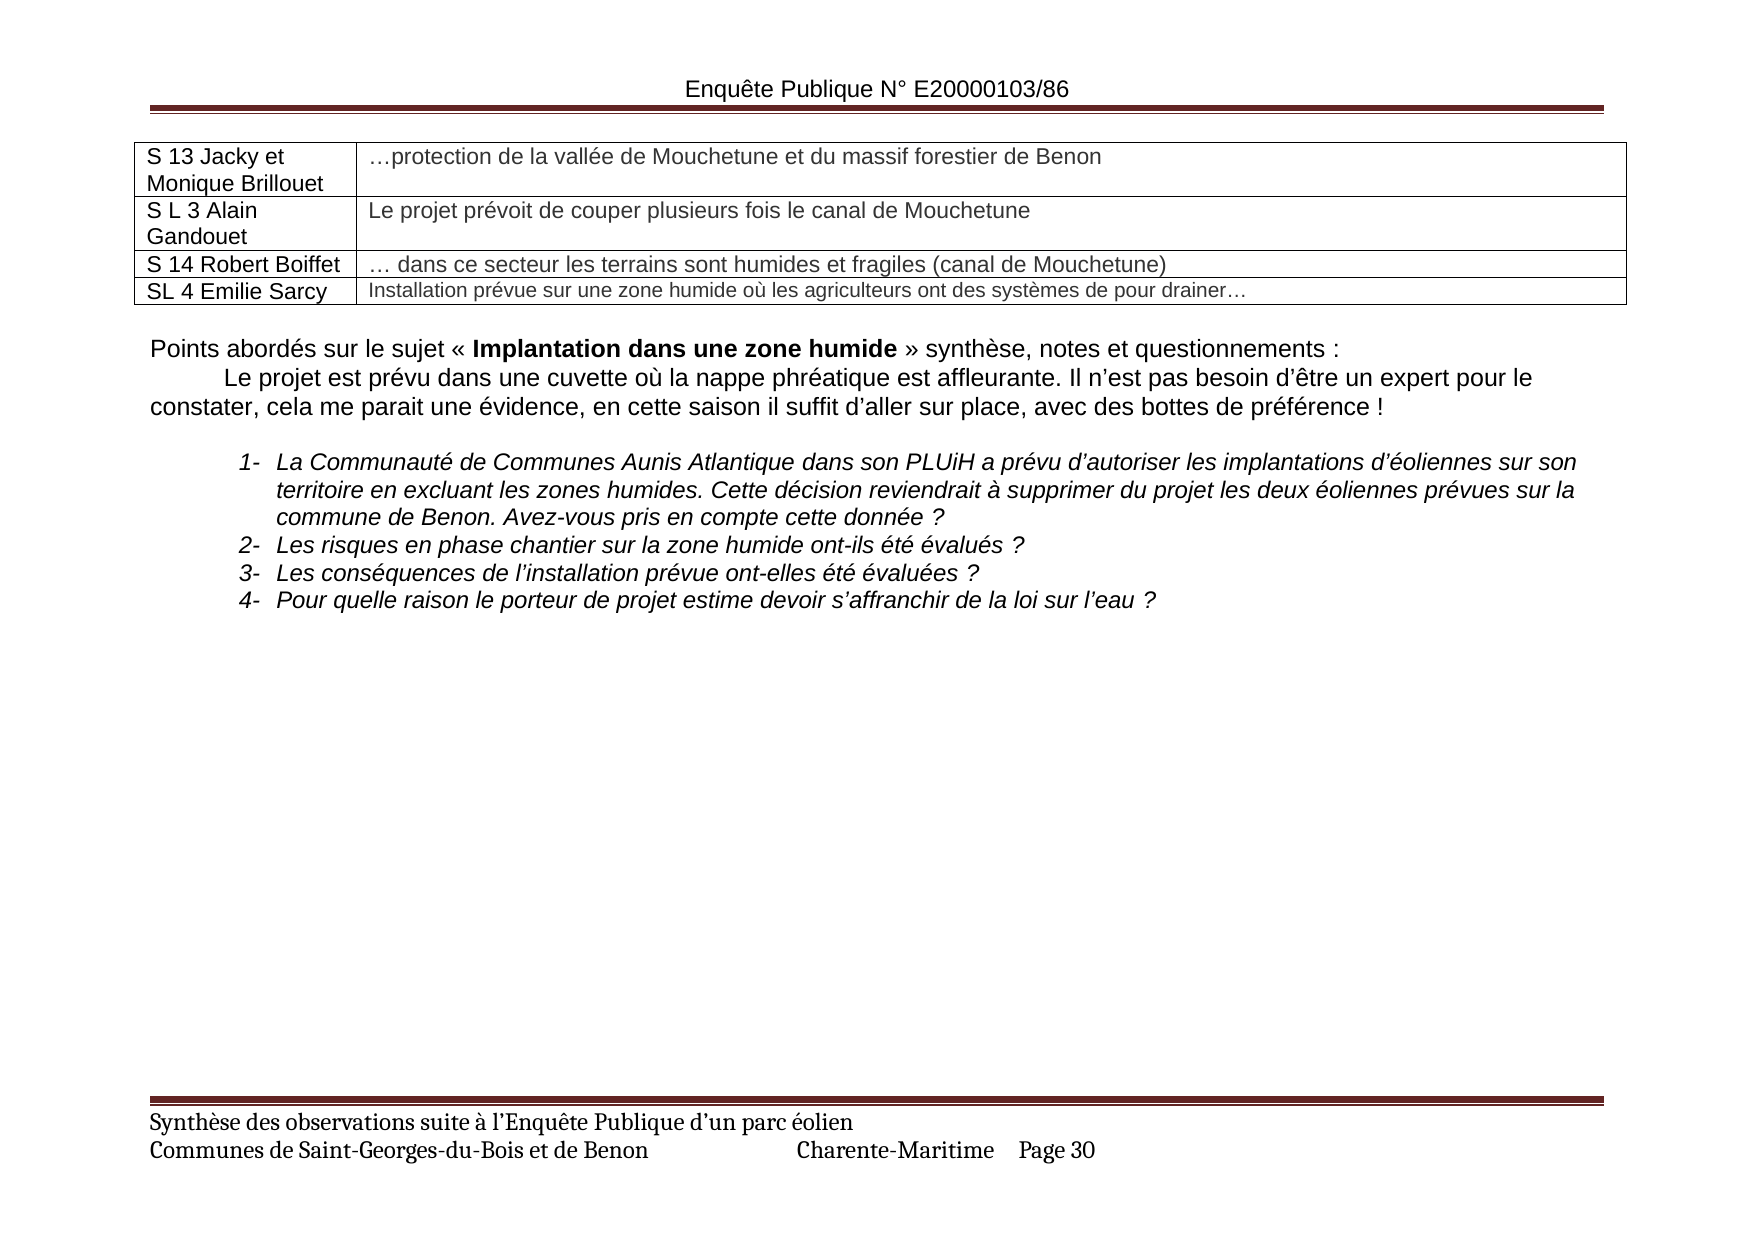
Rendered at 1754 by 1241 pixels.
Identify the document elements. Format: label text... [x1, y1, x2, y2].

table_cell S 14 Robert Boiffet [135, 251, 356, 277]
list Pour quelle raison le porteur de projet estime devoir s’affranchir de la loi sur l’eau ? [238, 586, 1604, 614]
text Points abordés sur le sujet « Implantation dans une zone humide » synthèse, notes et questionnements : [150, 334, 1604, 363]
table_cell Le projet prévoit de couper plusieurs fois le canal de Mouchetune [357, 197, 1626, 249]
list La Communauté de Communes Aunis Atlantique dans son PLUiH a prévu d’autoriser les implantations d’éoliennes sur son territoire en excluant les zones humides. Cette décision reviendrait à supprimer du projet les deux éoliennes prévues sur la commune de Benon. Avez-vous pris en compte cette donnée ? [238, 448, 1604, 531]
list Les conséquences de l’installation prévue ont-elles été évaluées ? [238, 558, 1604, 586]
table_cell …protection de la vallée de Mouchetune et du massif forestier de Benon [357, 143, 1626, 196]
table_cell … dans ce secteur les terrains sont humides et fragiles (canal de Mouchetune) [357, 251, 1626, 277]
table_cell S 13 Jacky et Monique Brillouet [135, 143, 356, 196]
table_cell Installation prévue sur une zone humide où les agriculteurs ont des systèmes de pour drainer… [357, 278, 1626, 304]
table_cell S L 3 Alain Gandouet [135, 197, 356, 249]
list Les risques en phase chantier sur la zone humide ont-ils été évalués ? [238, 531, 1604, 558]
text Le projet est prévu dans une cuvette où la nappe phréatique est affleurante. Il n’est pas besoin d’être un expert pour le constater, cela me parait une évidence, en cette saison il suffit d’aller sur place, avec des bottes de préférence ! [150, 363, 1604, 420]
table_cell SL 4 Emilie Sarcy [135, 278, 356, 304]
